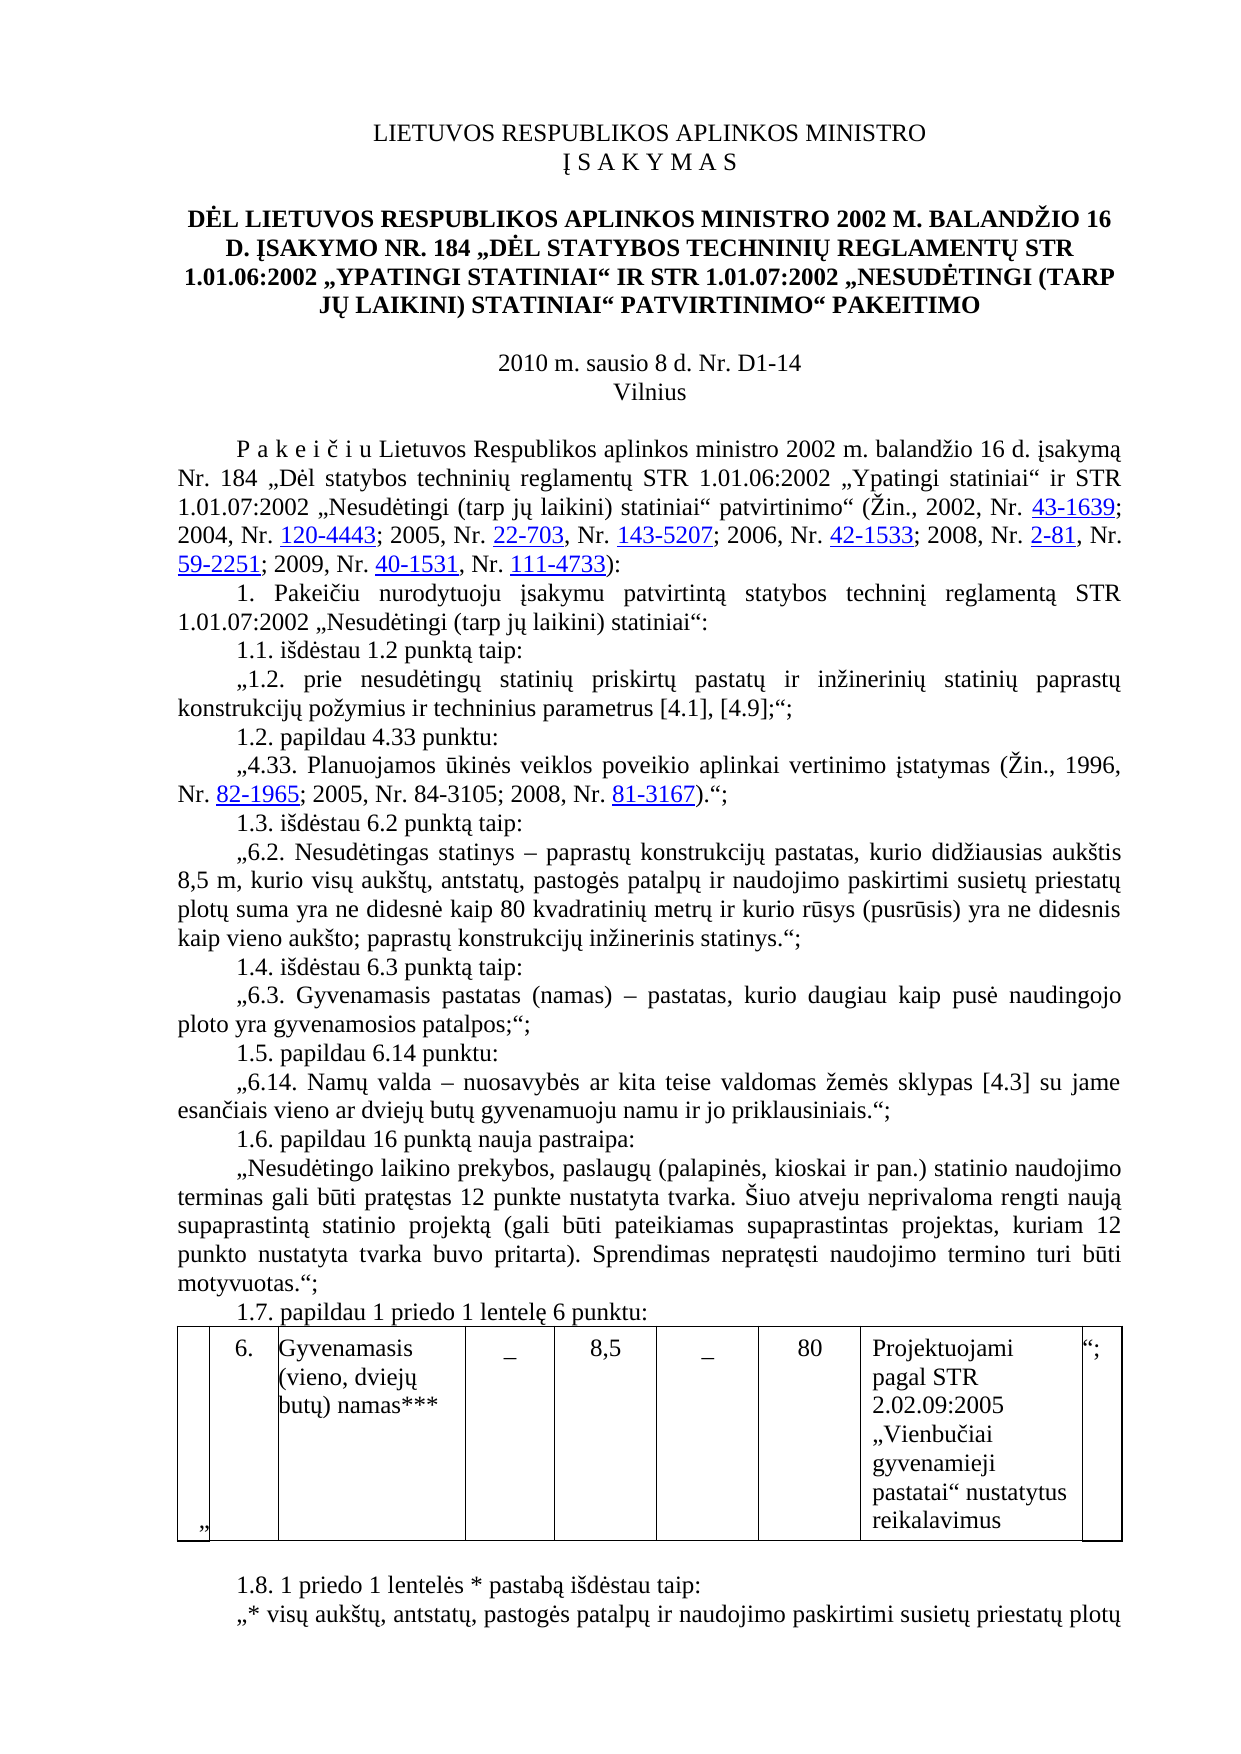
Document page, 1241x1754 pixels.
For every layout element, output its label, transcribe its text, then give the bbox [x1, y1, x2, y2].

text „4.33. Planuojamos ūkinės veiklos poveikio aplinkai vertinimo įstatymas (Žin., 1996, Nr. 82-1965; 2005, Nr. 84-3105; 2008, Nr. 81-3167).“; [177, 751, 1122, 808]
text DĖL LIETUVOS RESPUBLIKOS APLINKOS MINISTRO 2002 M. BALANDŽIO 16 D. ĮSAKYMO NR. 184 „DĖL STATYBOS TECHNINIŲ REGLAMENTŲ STR 1.01.06:2002 „YPATINGI STATINIAI“ IR STR 1.01.07:2002 „NESUDĖTINGI (TARP JŲ LAIKINI) STATINIAI“ PATVIRTINIMO“ PAKEITIMO [177, 204, 1122, 319]
text „* visų aukštų, antstatų, pastogės patalpų ir naudojimo paskirtimi susietų priestatų plotų [177, 1599, 1122, 1628]
table_header 80 [759, 1327, 860, 1540]
table_header _ [466, 1327, 554, 1540]
text „1.2. prie nesudėtingų statinių priskirtų pastatų ir inžinerinių statinių paprastų konstrukcijų požymius ir techninius parametrus [4.1], [4.9];“; [177, 664, 1122, 722]
text P a k e i č i u Lietuvos Respublikos aplinkos ministro 2002 m. balandžio 16 d. įsakymą Nr. 184 „Dėl statybos techninių reglamentų STR 1.01.06:2002 „Ypatingi statiniai“ ir STR 1.01.07:2002 „Nesudėtingi (tarp jų laikini) statiniai“ patvirtinimo“ (Žin., 2002, Nr. 43-1639; 2004, Nr. 120-4443; 2005, Nr. 22-703, Nr. 143-5207; 2006, Nr. 42-1533; 2008, Nr. 2-81, Nr. 59-2251; 2009, Nr. 40-1531, Nr. 111-4733): [177, 434, 1122, 578]
text 1. Pakeičiu nurodytuoju įsakymu patvirtintą statybos techninį reglamentą STR 1.01.07:2002 „Nesudėtingi (tarp jų laikini) statiniai“: [177, 578, 1122, 636]
text 1.2. papildau 4.33 punktu: [177, 722, 1122, 751]
text Į S A K Y M A S [177, 147, 1122, 176]
text „6.3. Gyvenamasis pastatas (namas) – pastatas, kurio daugiau kaip pusė naudingojo ploto yra gyvenamosios patalpos;“; [177, 981, 1122, 1038]
text 1.4. išdėstau 6.3 punktą taip: [177, 952, 1122, 981]
text 1.5. papildau 6.14 punktu: [177, 1038, 1122, 1067]
text 1.8. 1 priedo 1 lentelės * pastabą išdėstau taip: [177, 1571, 1122, 1599]
text „6.14. Namų valda – nuosavybės ar kita teise valdomas žemės sklypas [4.3] su jame esančiais vieno ar dviejų butų gyvenamuoju namu ir jo priklausiniais.“; [177, 1067, 1122, 1124]
table_header _ [657, 1327, 758, 1540]
text Vilnius [177, 377, 1122, 406]
text „Nesudėtingo laikino prekybos, paslaugų (palapinės, kioskai ir pan.) statinio naudojimo terminas gali būti pratęstas 12 punkte nustatyta tvarka. Šiuo atveju neprivaloma rengti naują supaprastintą statinio projektą (gali būti pateikiamas supaprastintas projektas, kuriam 12 punkto nustatyta tvarka buvo pritarta). Sprendimas nepratęsti naudojimo termino turi būti motyvuotas.“; [177, 1153, 1122, 1297]
table_header Gyvenamasis (vieno, dviejų butų) namas*** [279, 1327, 465, 1540]
text LIETUVOS RESPUBLIKOS APLINKOS MINISTRO [177, 118, 1122, 147]
text 1.3. išdėstau 6.2 punktą taip: [177, 808, 1122, 837]
text „6.2. Nesudėtingas statinys – paprastų konstrukcijų pastatas, kurio didžiausias aukštis 8,5 m, kurio visų aukštų, antstatų, pastogės patalpų ir naudojimo paskirtimi susietų priestatų plotų suma yra ne didesnė kaip 80 kvadratinių metrų ir kurio rūsys (pusrūsis) yra ne didesnis kaip vieno aukšto; paprastų konstrukcijų inžinerinis statinys.“; [177, 837, 1122, 952]
table_header 8,5 [555, 1327, 656, 1540]
text 1.7. papildau 1 priedo 1 lentelę 6 punktu: [177, 1297, 1122, 1326]
table_header „ [178, 1327, 209, 1540]
text 2010 m. sausio 8 d. Nr. D1-14 [177, 348, 1122, 377]
table_header Projektuojami pagal STR 2.02.09:2005 „Vienbučiai gyvenamieji pastatai“ nustatytus reikalavimus [861, 1327, 1082, 1540]
table_header 6. [210, 1327, 278, 1540]
table_header “; [1083, 1327, 1121, 1540]
text 1.6. papildau 16 punktą nauja pastraipa: [177, 1124, 1122, 1153]
text 1.1. išdėstau 1.2 punktą taip: [177, 636, 1122, 664]
